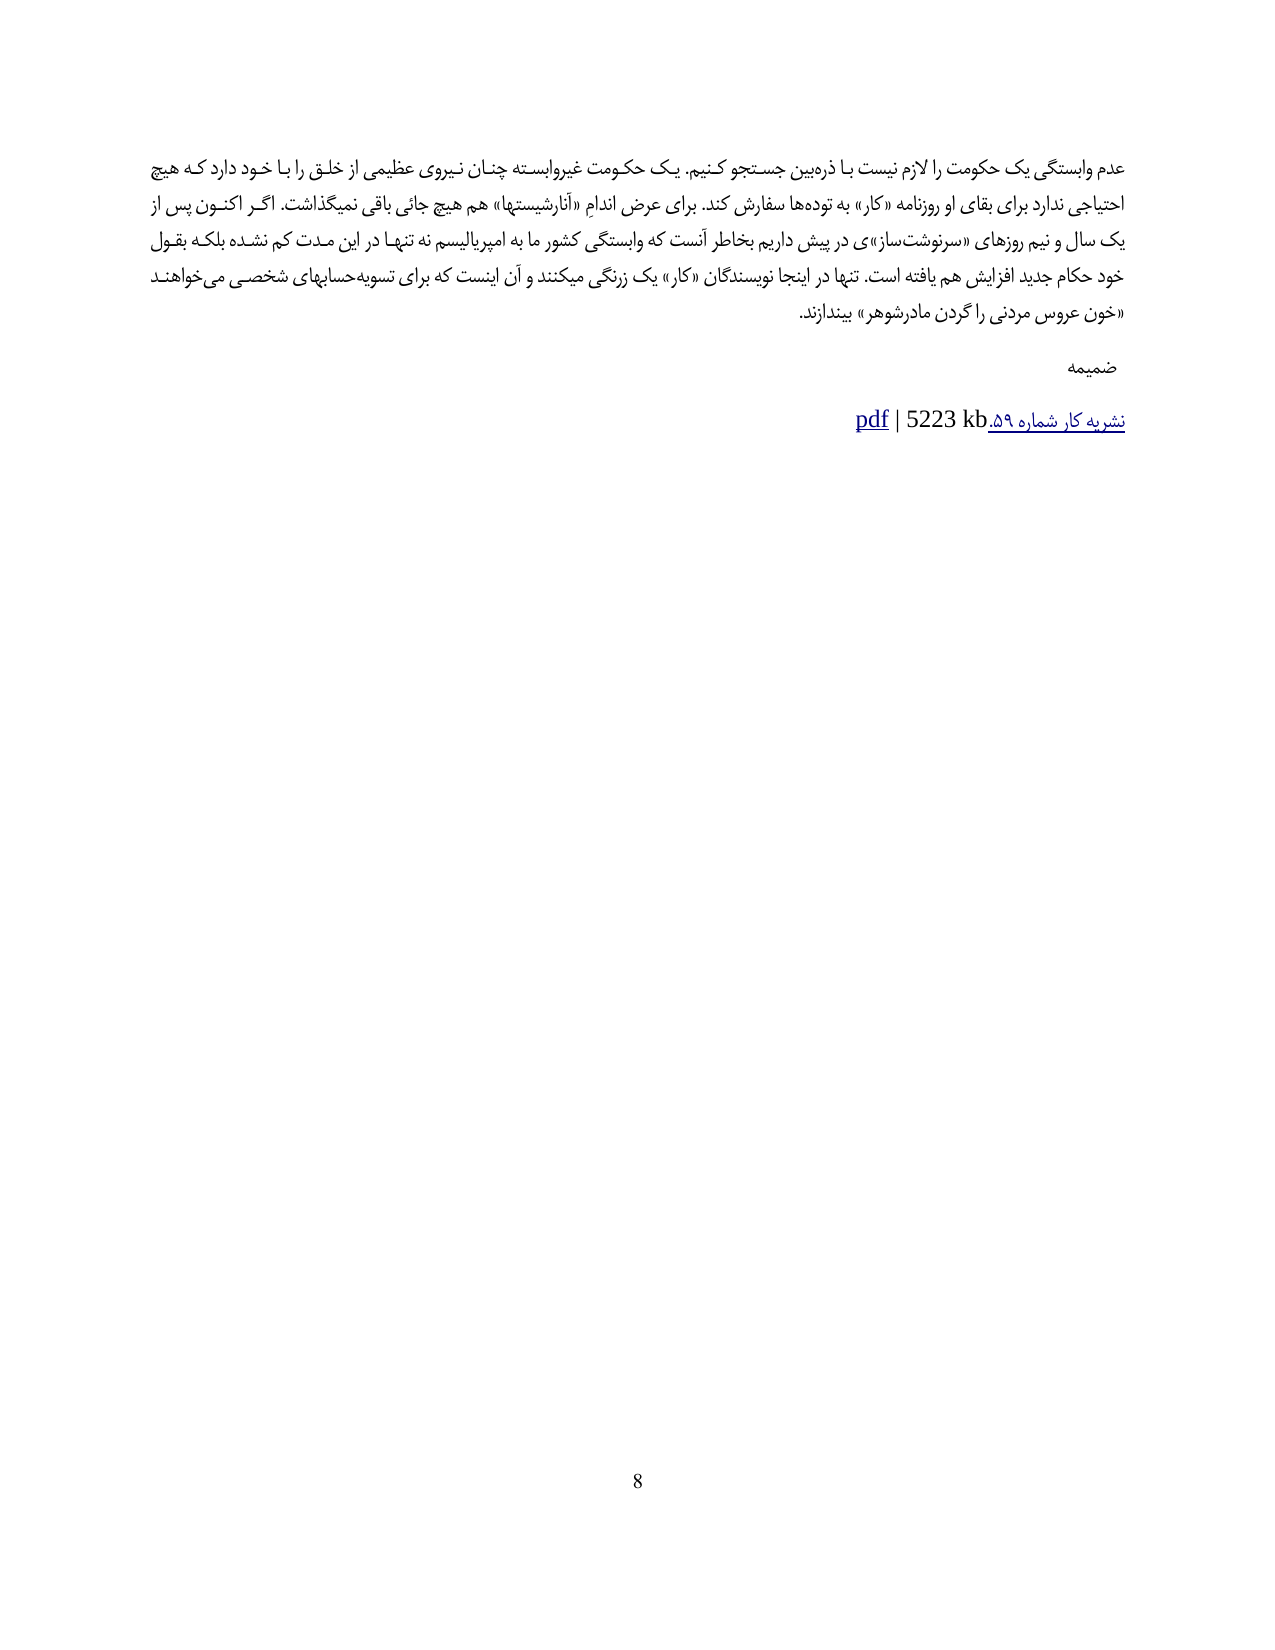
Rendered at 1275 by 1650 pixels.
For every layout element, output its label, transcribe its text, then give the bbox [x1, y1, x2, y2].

text ضمیمه [150, 349, 1125, 385]
text عدم وابستگی یک حکومت را لازم نیست با ذره‌بین جستجو کنیم. یک حکومت غیر‌وابسته چنان نیروی عظیمی از خلق را با خود دارد که هیچ احتیاجی ندارد برای بقای او روزنامه «کار» به توده‌ها سفارش کند. برای عرض اندامِ «آنارشیستها» هم هیچ جائی باقی نمیگذاشت. اگر اکنون پس از یک سال و نیم روزهای «سرنوشت‌ساز»ی در پیش داریم بخاطر آنست که وابستگی کشور ما به امپریالیسم نه تنها در این مدت کم نشده بلکه بقول خود حکام جدید افزایش هم یافته است. تنها در اینجا نویسندگان «کار» یک زرنگی میکنند و آن اینست که برای تسویه‌حسابهای شخصی می‌خواهند «خون عروس مردنی را گردن مادر‌شوهر» بیندازند. [150, 150, 1125, 331]
text نشریه کار شماره ۵۹.pdf | 5223 kb [150, 403, 1125, 439]
